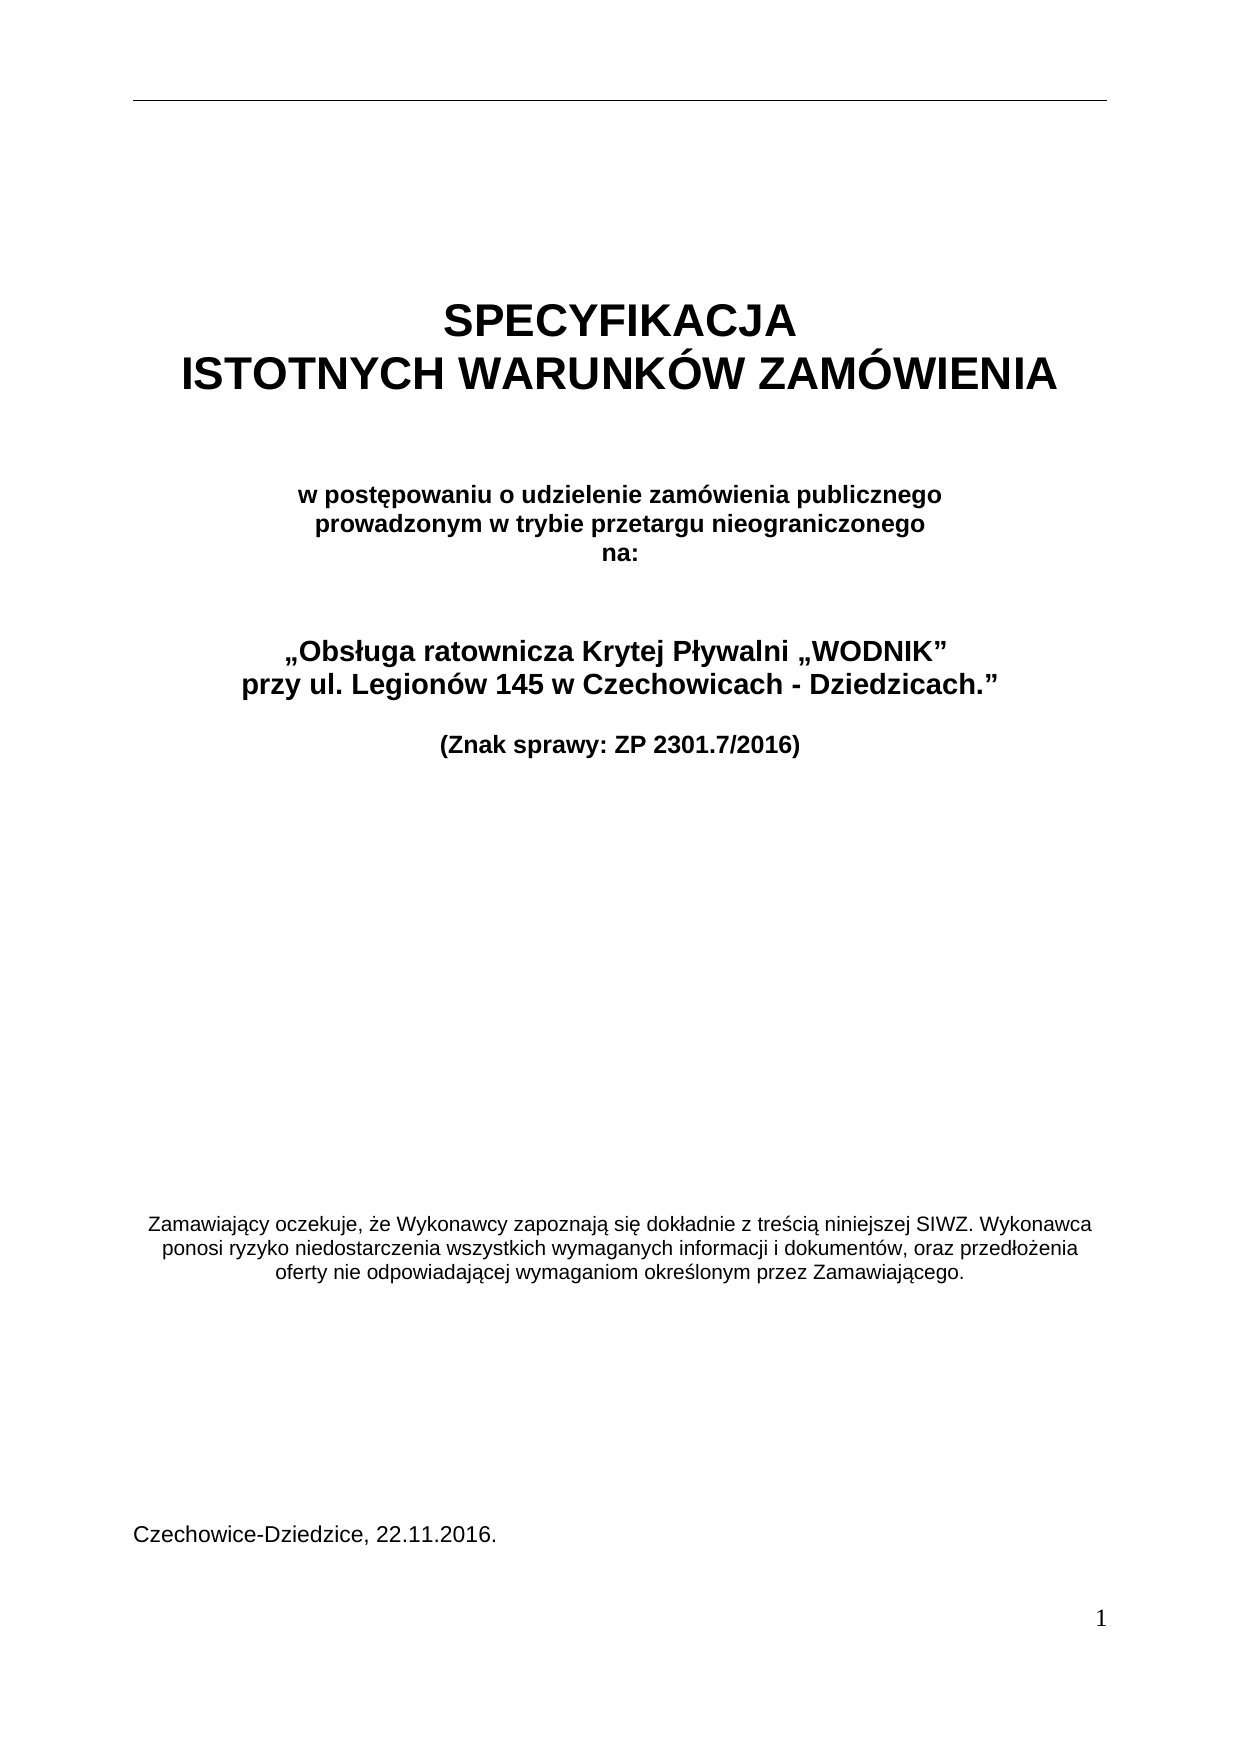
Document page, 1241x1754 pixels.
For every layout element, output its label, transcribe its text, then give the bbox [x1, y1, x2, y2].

text SPECYFIKACJA [133, 293, 1107, 346]
text w postępowaniu o udzielenie zamówienia publicznego [133, 480, 1107, 509]
text „Obsługa ratownicza Krytej Pływalni „WODNIK” [133, 634, 1107, 667]
text przy ul. Legionów 145 w Czechowicach - Dziedzicach.” [133, 667, 1107, 701]
text prowadzonym w trybie przetargu nieograniczonego [133, 509, 1107, 538]
text Zamawiający oczekuje, że Wykonawcy zapoznają się dokładnie z treścią niniejszej SIWZ. Wykonawca ponosi ryzyko niedostarczenia wszystkich wymaganych informacji i dokumentów, oraz przedłożenia oferty nie odpowiadającej wymaganiom określonym przez Zamawiającego. [133, 1212, 1107, 1284]
text (Znak sprawy: ZP 2301.7/2016) [133, 729, 1107, 758]
text na: [133, 538, 1107, 567]
text Czechowice-Dziedzice, 22.11.2016. [133, 1521, 1107, 1547]
text ISTOTNYCH WARUNKÓW ZAMÓWIENIA [133, 346, 1107, 399]
